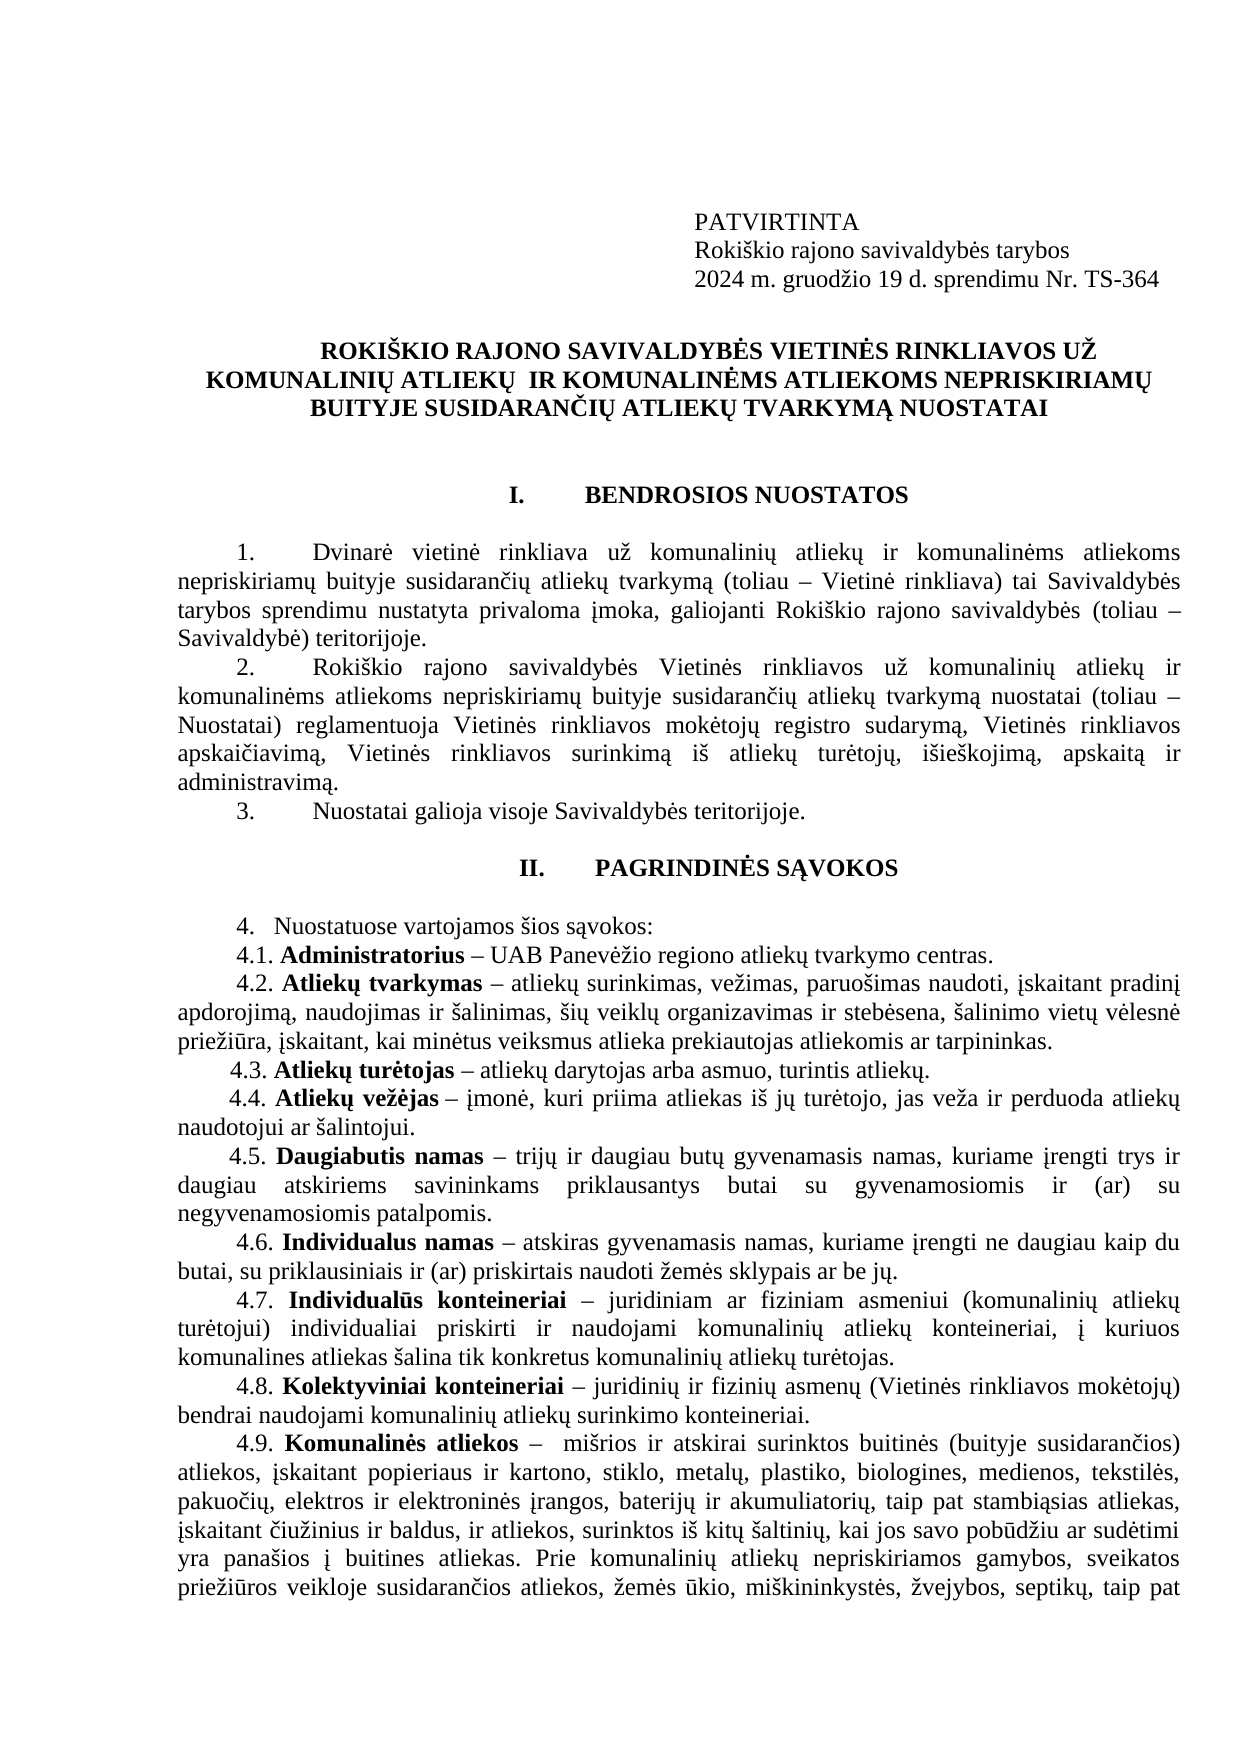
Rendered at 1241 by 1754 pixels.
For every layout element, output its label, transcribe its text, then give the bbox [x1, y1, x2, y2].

text 3. Nuostatai galioja visoje Savivaldybės teritorijoje. [177, 796, 1181, 825]
text 4.8. Kolektyviniai konteineriai – juridinių ir fizinių asmenų (Vietinės rinkliavos mokėtojų) bendrai naudojami komunalinių atliekų surinkimo konteineriai. [177, 1371, 1181, 1428]
text II. pagrindinės sąvokos [177, 853, 1181, 882]
text 4.9. Komunalinės atliekos – mišrios ir atskirai surinktos buitinės (buityje susidarančios) atliekos, įskaitant popieriaus ir kartono, stiklo, metalų, plastiko, biologines, medienos, tekstilės, pakuočių, elektros ir elektroninės įrangos, baterijų ir akumuliatorių, taip pat stambiąsias atliekas, įskaitant čiužinius ir baldus, ir atliekos, surinktos iš kitų šaltinių, kai jos savo pobūdžiu ar sudėtimi yra panašios į buitines atliekas. Prie komunalinių atliekų nepriskiriamos gamybos, sveikatos priežiūros veikloje susidarančios atliekos, žemės ūkio, miškininkystės, žvejybos, septikų, taip pat [177, 1428, 1181, 1601]
text 4.2. Atliekų tvarkymas – atliekų surinkimas, vežimas, paruošimas naudoti, įskaitant pradinį apdorojimą, naudojimas ir šalinimas, šių veiklų organizavimas ir stebėsena, šalinimo vietų vėlesnė priežiūra, įskaitant, kai minėtus veiksmus atlieka prekiautojas atliekomis ar tarpininkas. [177, 968, 1181, 1055]
text 1. Dvinarė vietinė rinkliava už komunalinių atliekų ir komunalinėms atliekoms nepriskiriamų buityje susidarančių atliekų tvarkymą (toliau – Vietinė rinkliava) tai Savivaldybės tarybos sprendimu nustatyta privaloma įmoka, galiojanti Rokiškio rajono savivaldybės (toliau – Savivaldybė) teritorijoje. [177, 537, 1181, 652]
text 4.1. Administratorius – UAB Panevėžio regiono atliekų tvarkymo centras. [177, 940, 1181, 968]
text ROKIŠKIO RAJONO SAVIVALDYBĖS Vietinės rinkliavos už komunalinių atliekų IR KOMUNALINĖMS ATLIEKOMS NEPRISKIRIAMŲ BUITYJE SUSIDARANČIŲ ATLIEKŲ tvarkymą nuostatai [177, 336, 1181, 422]
text I. Bendrosios nuostatos [177, 480, 1181, 508]
text Rokiškio rajono savivaldybės tarybos [177, 235, 1181, 264]
text 4.6. Individualus namas – atskiras gyvenamasis namas, kuriame įrengti ne daugiau kaip du butai, su priklausiniais ir (ar) priskirtais naudoti žemės sklypais ar be jų. [177, 1227, 1181, 1285]
text 2024 m. gruodžio 19 d. sprendimu Nr. TS-364 [177, 264, 1181, 293]
text 2. Rokiškio rajono savivaldybės Vietinės rinkliavos už komunalinių atliekų ir komunalinėms atliekoms nepriskiriamų buityje susidarančių atliekų tvarkymą nuostatai (toliau – Nuostatai) reglamentuoja Vietinės rinkliavos mokėtojų registro sudarymą, Vietinės rinkliavos apskaičiavimą, Vietinės rinkliavos surinkimą iš atliekų turėtojų, išieškojimą, apskaitą ir administravimą. [177, 652, 1181, 796]
text PATVIRTINTA [177, 207, 1181, 235]
text 4.3. Atliekų turėtojas – atliekų darytojas arba asmuo, turintis atliekų. [177, 1055, 1181, 1083]
text 4.7. Individualūs konteineriai – juridiniam ar fiziniam asmeniui (komunalinių atliekų turėtojui) individualiai priskirti ir naudojami komunalinių atliekų konteineriai, į kuriuos komunalines atliekas šalina tik konkretus komunalinių atliekų turėtojas. [177, 1285, 1181, 1371]
text 4.5. Daugiabutis namas – trijų ir daugiau butų gyvenamasis namas, kuriame įrengti trys ir daugiau atskiriems savininkams priklausantys butai su gyvenamosiomis ir (ar) su negyvenamosiomis patalpomis. [177, 1141, 1181, 1227]
text 4. Nuostatuose vartojamos šios sąvokos: [177, 911, 1181, 940]
text 4.4. Atliekų vežėjas – įmonė, kuri priima atliekas iš jų turėtojo, jas veža ir perduoda atliekų naudotojui ar šalintojui. [177, 1083, 1181, 1141]
